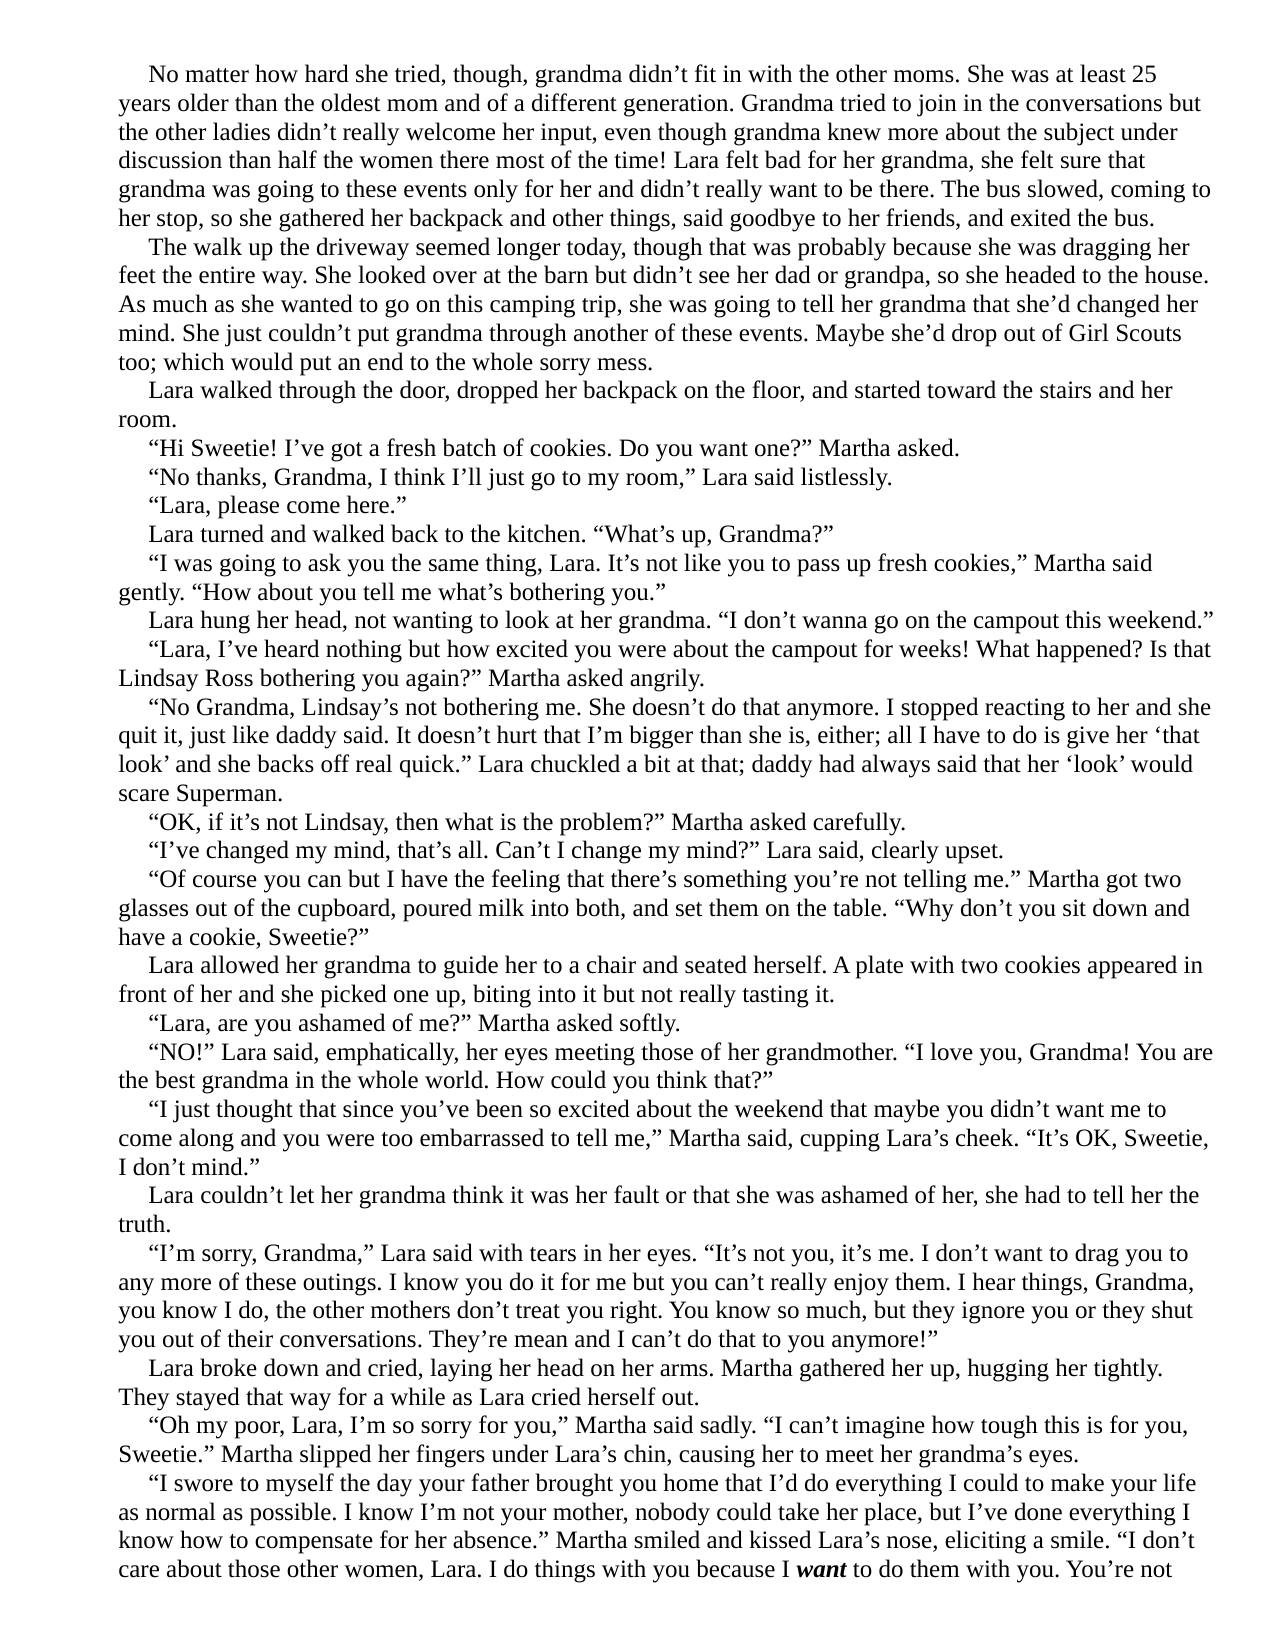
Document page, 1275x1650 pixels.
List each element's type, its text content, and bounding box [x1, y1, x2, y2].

text “No thanks, Grandma, I think I’ll just go to my room,” Lara said listlessly. [118, 462, 1216, 490]
text Lara walked through the door, dropped her backpack on the floor, and started toward the stairs and her room. [118, 375, 1216, 433]
text “Oh my poor, Lara, I’m so sorry for you,” Martha said sadly. “I can’t imagine how tough this is for you, Sweetie.” Martha slipped her fingers under Lara’s chin, causing her to meet her grandma’s eyes. [118, 1410, 1216, 1468]
text “I’m sorry, Grandma,” Lara said with tears in her eyes. “It’s not you, it’s me. I don’t want to drag you to any more of these outings. I know you do it for me but you can’t really enjoy them. I hear things, Grandma, you know I do, the other mothers don’t treat you right. You know so much, but they ignore you or they shut you out of their conversations. They’re mean and I can’t do that to you anymore!” [118, 1238, 1216, 1353]
text Lara hung her head, not wanting to look at her grandma. “I don’t wanna go on the campout this weekend.” [118, 605, 1216, 634]
text “I swore to myself the day your father brought you home that I’d do everything I could to make your life as normal as possible. I know I’m not your mother, nobody could take her place, but I’ve done everything I know how to compensate for her absence.” Martha smiled and kissed Lara’s nose, eliciting a smile. “I don’t care about those other women, Lara. I do things with you because I want to do them with you. You’re not [118, 1468, 1216, 1583]
text Lara couldn’t let her grandma think it was her fault or that she was ashamed of her, she had to tell her the truth. [118, 1180, 1216, 1238]
text “NO!” Lara said, emphatically, her eyes meeting those of her grandmother. “I love you, Grandma! You are the best grandma in the whole world. How could you think that?” [118, 1037, 1216, 1094]
text “Of course you can but I have the feeling that there’s something you’re not telling me.” Martha got two glasses out of the cupboard, poured milk into both, and set them on the table. “Why don’t you sit down and have a cookie, Sweetie?” [118, 864, 1216, 950]
text No matter how hard she tried, though, grandma didn’t fit in with the other moms. She was at least 25 years older than the oldest mom and of a different generation. Grandma tried to join in the conversations but the other ladies didn’t really welcome her input, even though grandma knew more about the subject under discussion than half the women there most of the time! Lara felt bad for her grandma, she felt sure that grandma was going to these events only for her and didn’t really want to be there. The bus slowed, coming to her stop, so she gathered her backpack and other things, said goodbye to her friends, and exited the bus. [118, 59, 1216, 232]
text “Lara, I’ve heard nothing but how excited you were about the campout for weeks! What happened? Is that Lindsay Ross bothering you again?” Martha asked angrily. [118, 634, 1216, 692]
text “Lara, please come here.” [118, 490, 1216, 519]
text “I just thought that since you’ve been so excited about the weekend that maybe you didn’t want me to come along and you were too embarrassed to tell me,” Martha said, cupping Lara’s cheek. “It’s OK, Sweetie, I don’t mind.” [118, 1094, 1216, 1180]
text “I was going to ask you the same thing, Lara. It’s not like you to pass up fresh cookies,” Martha said gently. “How about you tell me what’s bothering you.” [118, 548, 1216, 605]
text “No Grandma, Lindsay’s not bothering me. She doesn’t do that anymore. I stopped reacting to her and she quit it, just like daddy said. It doesn’t hurt that I’m bigger than she is, either; all I have to do is give her ‘that look’ and she backs off real quick.” Lara chuckled a bit at that; daddy had always said that her ‘look’ would scare Superman. [118, 692, 1216, 807]
text “Hi Sweetie! I’ve got a fresh batch of cookies. Do you want one?” Martha asked. [118, 433, 1216, 462]
text “I’ve changed my mind, that’s all. Can’t I change my mind?” Lara said, clearly upset. [118, 835, 1216, 864]
text The walk up the driveway seemed longer today, though that was probably because she was dragging her feet the entire way. She looked over at the barn but didn’t see her dad or grandpa, so she headed to the house. As much as she wanted to go on this camping trip, she was going to tell her grandma that she’d changed her mind. She just couldn’t put grandma through another of these events. Maybe she’d drop out of Girl Scouts too; which would put an end to the whole sorry mess. [118, 232, 1216, 375]
text “OK, if it’s not Lindsay, then what is the problem?” Martha asked carefully. [118, 807, 1216, 835]
text Lara allowed her grandma to guide her to a chair and seated herself. A plate with two cookies appeared in front of her and she picked one up, biting into it but not really tasting it. [118, 950, 1216, 1008]
text Lara broke down and cried, laying her head on her arms. Martha gathered her up, hugging her tightly. They stayed that way for a while as Lara cried herself out. [118, 1353, 1216, 1410]
text “Lara, are you ashamed of me?” Martha asked softly. [118, 1008, 1216, 1037]
text Lara turned and walked back to the kitchen. “What’s up, Grandma?” [118, 519, 1216, 548]
